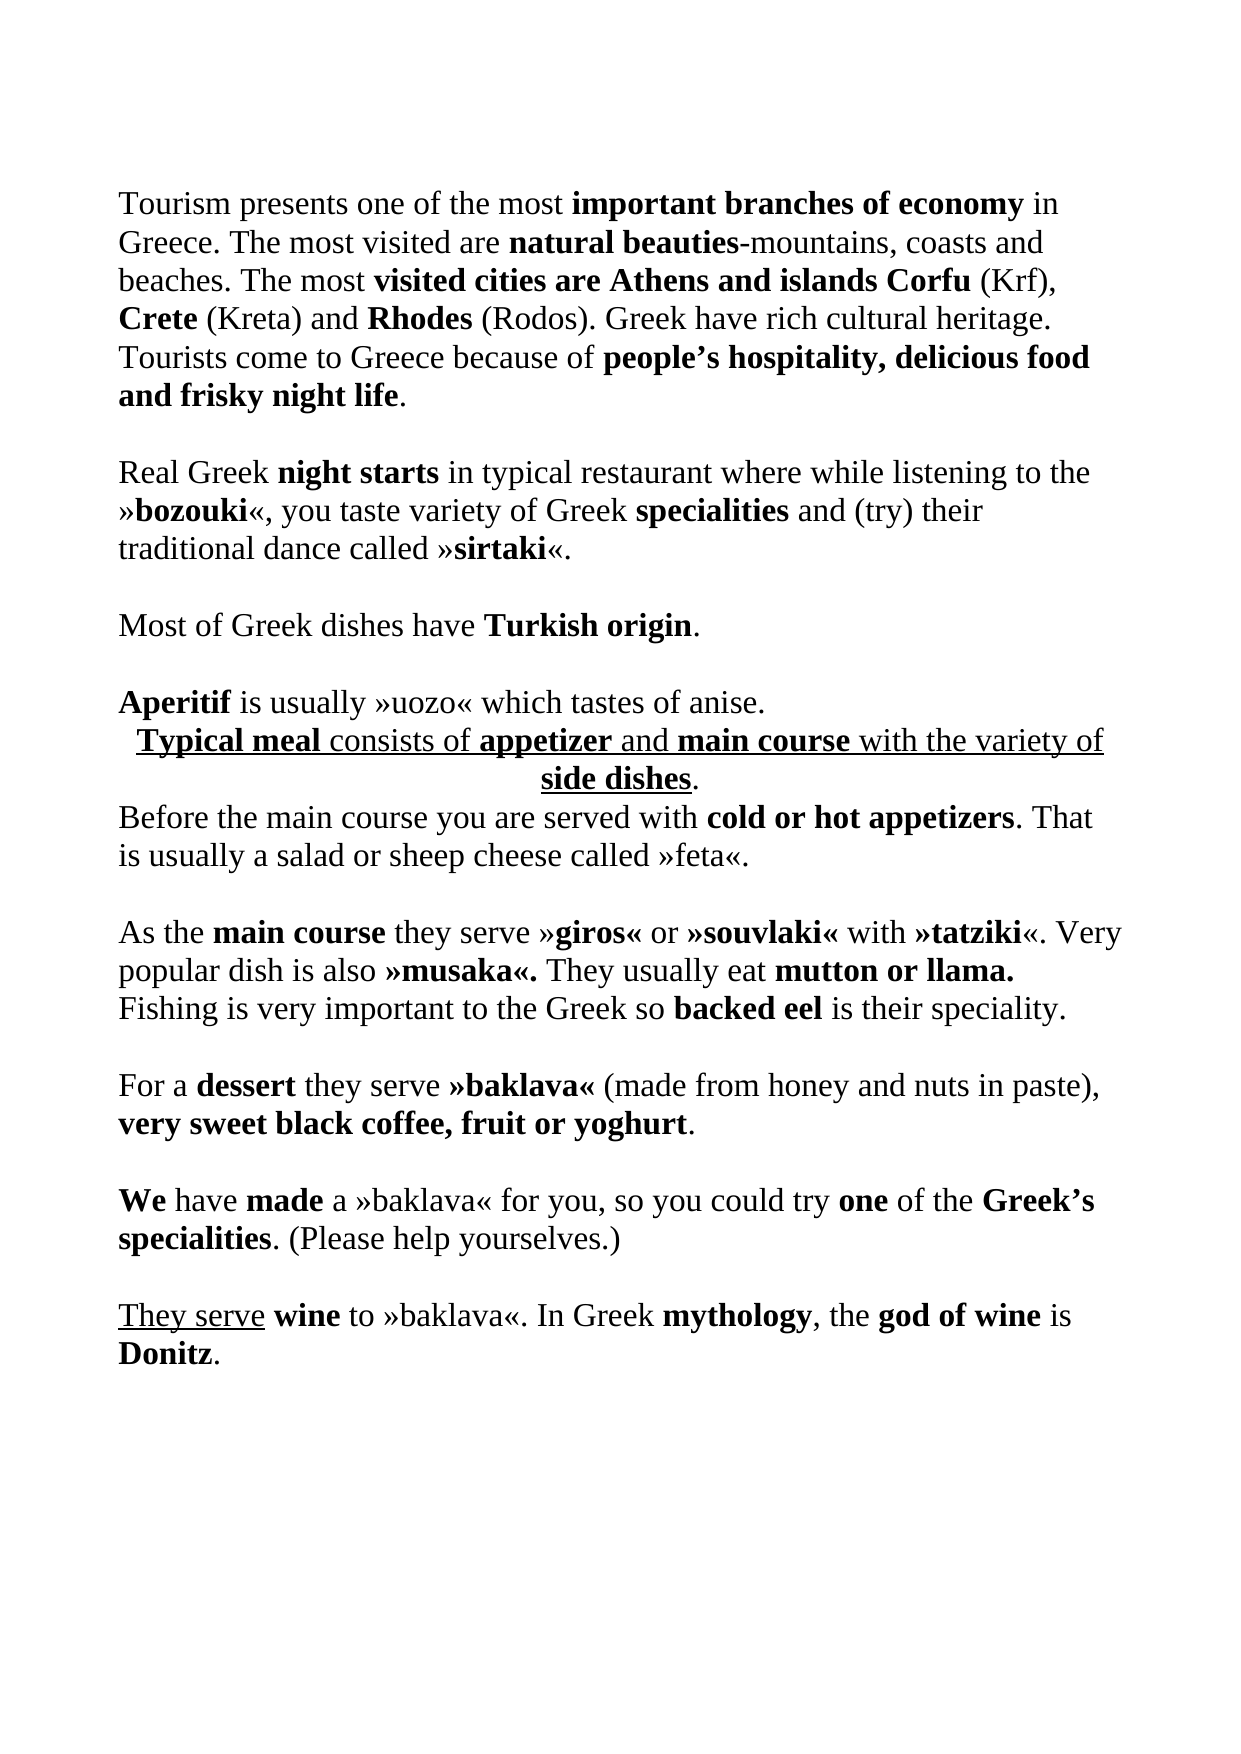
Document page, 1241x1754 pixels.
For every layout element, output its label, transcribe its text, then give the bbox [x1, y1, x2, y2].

text As the main course they serve »giros« or »souvlaki« with »tatziki«. Very popular dish is also »musaka«. They usually eat mutton or llama. [118, 912, 1122, 989]
text They serve wine to »baklava«. In Greek mythology, the god of wine is Donitz. [118, 1295, 1122, 1372]
text Fishing is very important to the Greek so backed eel is their speciality. [118, 989, 1122, 1027]
text Aperitif is usually »uozo« which tastes of anise. [118, 682, 1122, 720]
text We have made a »baklava« for you, so you could try one of the Greek’s specialities. (Please help yourselves.) [118, 1180, 1122, 1257]
text Most of Greek dishes have Turkish origin. [118, 605, 1122, 644]
text Tourism presents one of the most important branches of economy in Greece. The most visited are natural beauties-mountains, coasts and beaches. The most visited cities are Athens and islands Corfu (Krf), Crete (Kreta) and Rhodes (Rodos). Greek have rich cultural heritage. Tourists come to Greece because of people’s hospitality, delicious food and frisky night life. [118, 184, 1122, 414]
text Before the main course you are served with cold or hot appetizers. That is usually a salad or sheep cheese called »feta«. [118, 797, 1122, 874]
text Real Greek night starts in typical restaurant where while listening to the »bozouki«, you taste variety of Greek specialities and (try) their traditional dance called »sirtaki«. [118, 452, 1122, 567]
text For a dessert they serve »baklava« (made from honey and nuts in paste), very sweet black coffee, fruit or yoghurt. [118, 1065, 1122, 1142]
text Typical meal consists of appetizer and main course with the variety of side dishes. [118, 720, 1122, 797]
